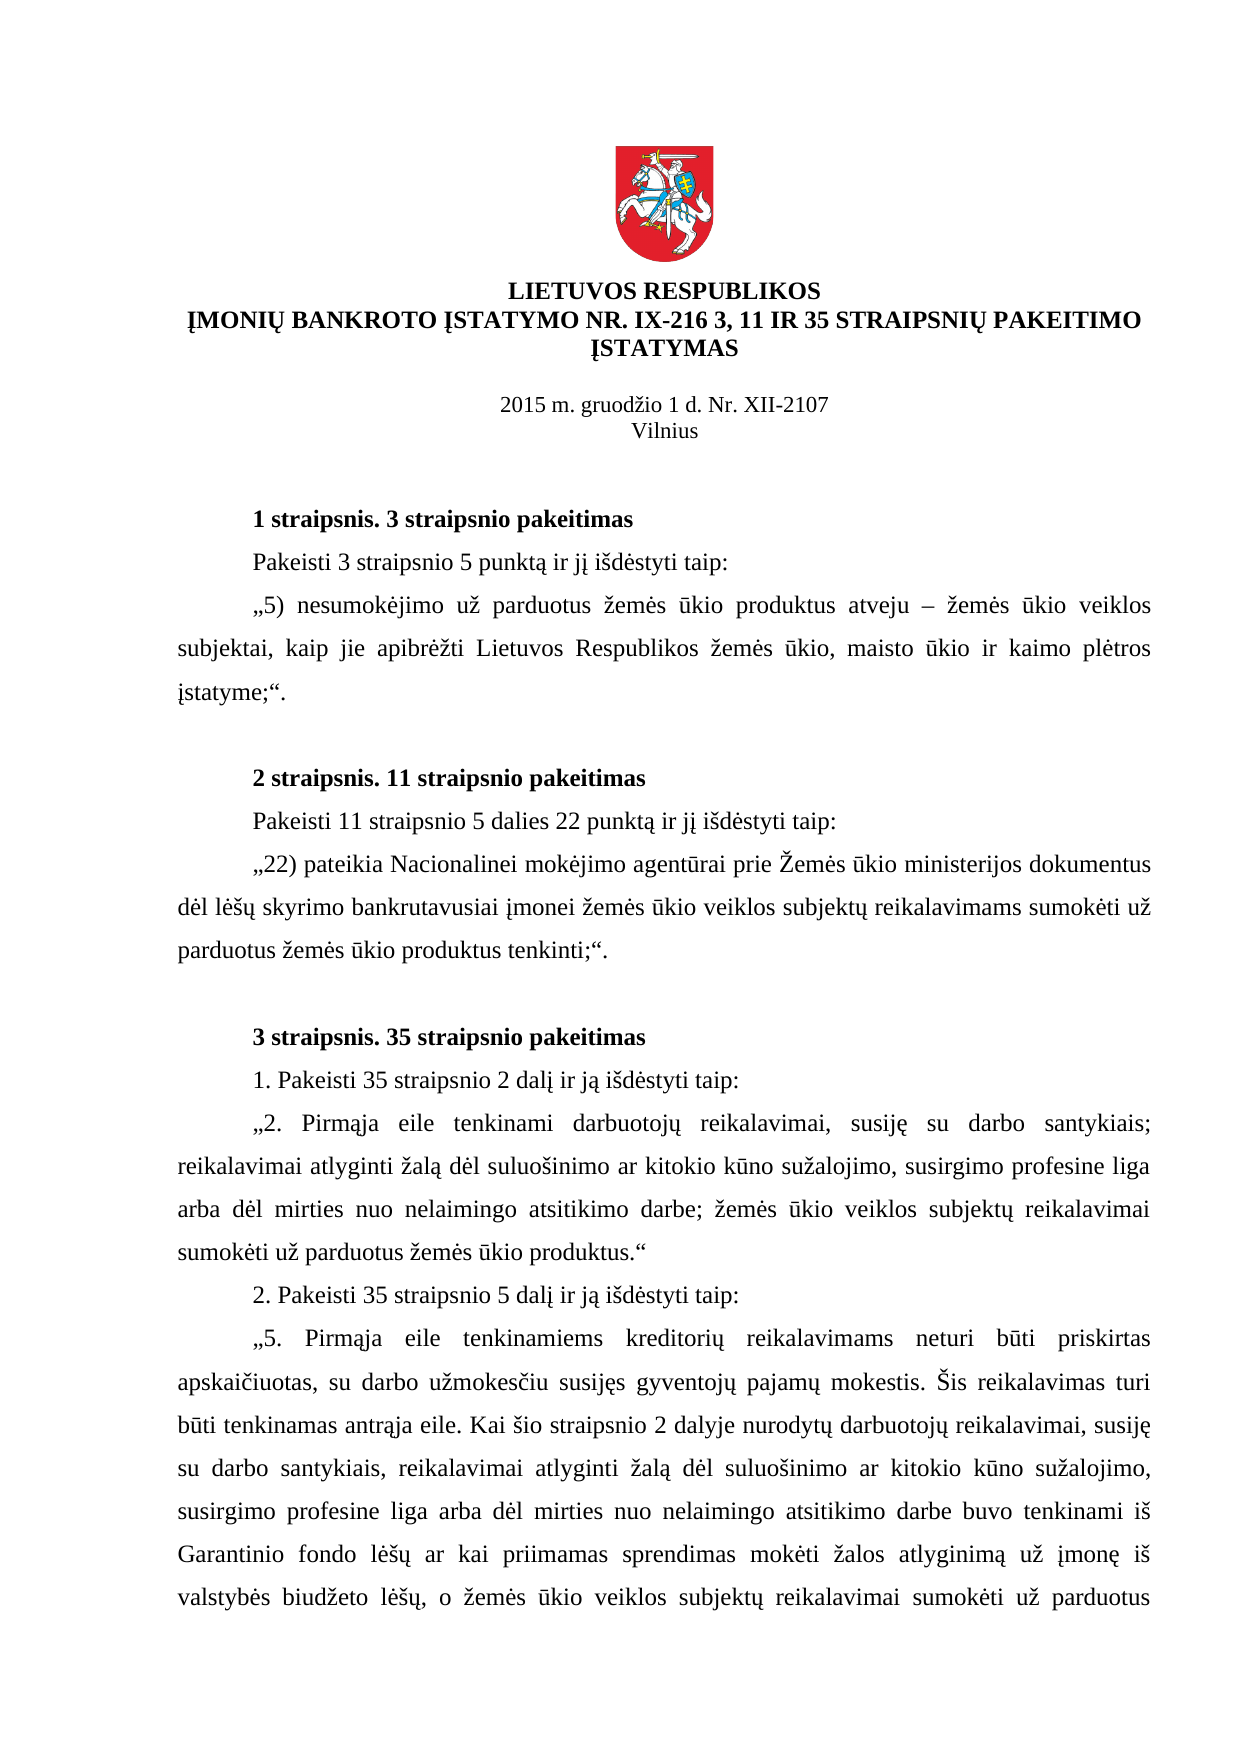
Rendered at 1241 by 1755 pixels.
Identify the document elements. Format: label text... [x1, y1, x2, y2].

text „5. Pirmąja eile tenkinamiems kreditorių reikalavimams neturi būti priskirtas apskaičiuotas, su darbo užmokesčiu susijęs gyventojų pajamų mokestis. Šis reikalavimas turi būti tenkinamas antrąja eile. Kai šio straipsnio 2 dalyje nurodytų darbuotojų reikalavimai, susiję su darbo santykiais, reikalavimai atlyginti žalą dėl suluošinimo ar kitokio kūno sužalojimo, susirgimo profesine liga arba dėl mirties nuo nelaimingo atsitikimo darbe buvo tenkinami iš Garantinio fondo lėšų ar kai priimamas sprendimas mokėti žalos atlyginimą už įmonę iš valstybės biudžeto lėšų, o žemės ūkio veiklos subjektų reikalavimai sumokėti už parduotus [177, 1323, 1152, 1611]
text 2 straipsnis. 11 straipsnio pakeitimas [177, 763, 1152, 792]
text 3 straipsnis. 35 straipsnio pakeitimas [177, 1022, 1152, 1050]
text 2. Pakeisti 35 straipsnio 5 dalį ir ją išdėstyti taip: [177, 1280, 1152, 1309]
text „5) nesumokėjimo už parduotus žemės ūkio produktus atveju – žemės ūkio veiklos subjektai, kaip jie apibrėžti Lietuvos Respublikos žemės ūkio, maisto ūkio ir kaimo plėtros įstatyme;“. [177, 590, 1152, 705]
text „22) pateikia Nacionalinei mokėjimo agentūrai prie Žemės ūkio ministerijos dokumentus dėl lėšų skyrimo bankrutavusiai įmonei žemės ūkio veiklos subjektų reikalavimams sumokėti už parduotus žemės ūkio produktus tenkinti;“. [177, 849, 1152, 964]
text ĮMONIŲ BANKROTO ĮSTATYMO NR. IX-216 3, 11 IR 35 STRAIPSNIŲ PAKEITIMO [177, 305, 1152, 333]
text Vilnius [177, 417, 1152, 444]
text 2015 m. gruodžio 1 d. Nr. XII-2107 [177, 391, 1152, 417]
text 1. Pakeisti 35 straipsnio 2 dalį ir ją išdėstyti taip: [177, 1065, 1152, 1093]
text ĮSTATYMAS [177, 333, 1152, 362]
text LIETUVOS RESPUBLIKOS [177, 276, 1152, 305]
text „2. Pirmąja eile tenkinami darbuotojų reikalavimai, susiję su darbo santykiais; reikalavimai atlyginti žalą dėl suluošinimo ar kitokio kūno sužalojimo, susirgimo profesine liga arba dėl mirties nuo nelaimingo atsitikimo darbe; žemės ūkio veiklos subjektų reikalavimai sumokėti už parduotus žemės ūkio produktus.“ [177, 1108, 1152, 1266]
text Pakeisti 3 straipsnio 5 punktą ir jį išdėstyti taip: [177, 547, 1152, 576]
text Pakeisti 11 straipsnio 5 dalies 22 punktą ir jį išdėstyti taip: [177, 806, 1152, 835]
text 1 straipsnis. 3 straipsnio pakeitimas [177, 504, 1152, 533]
